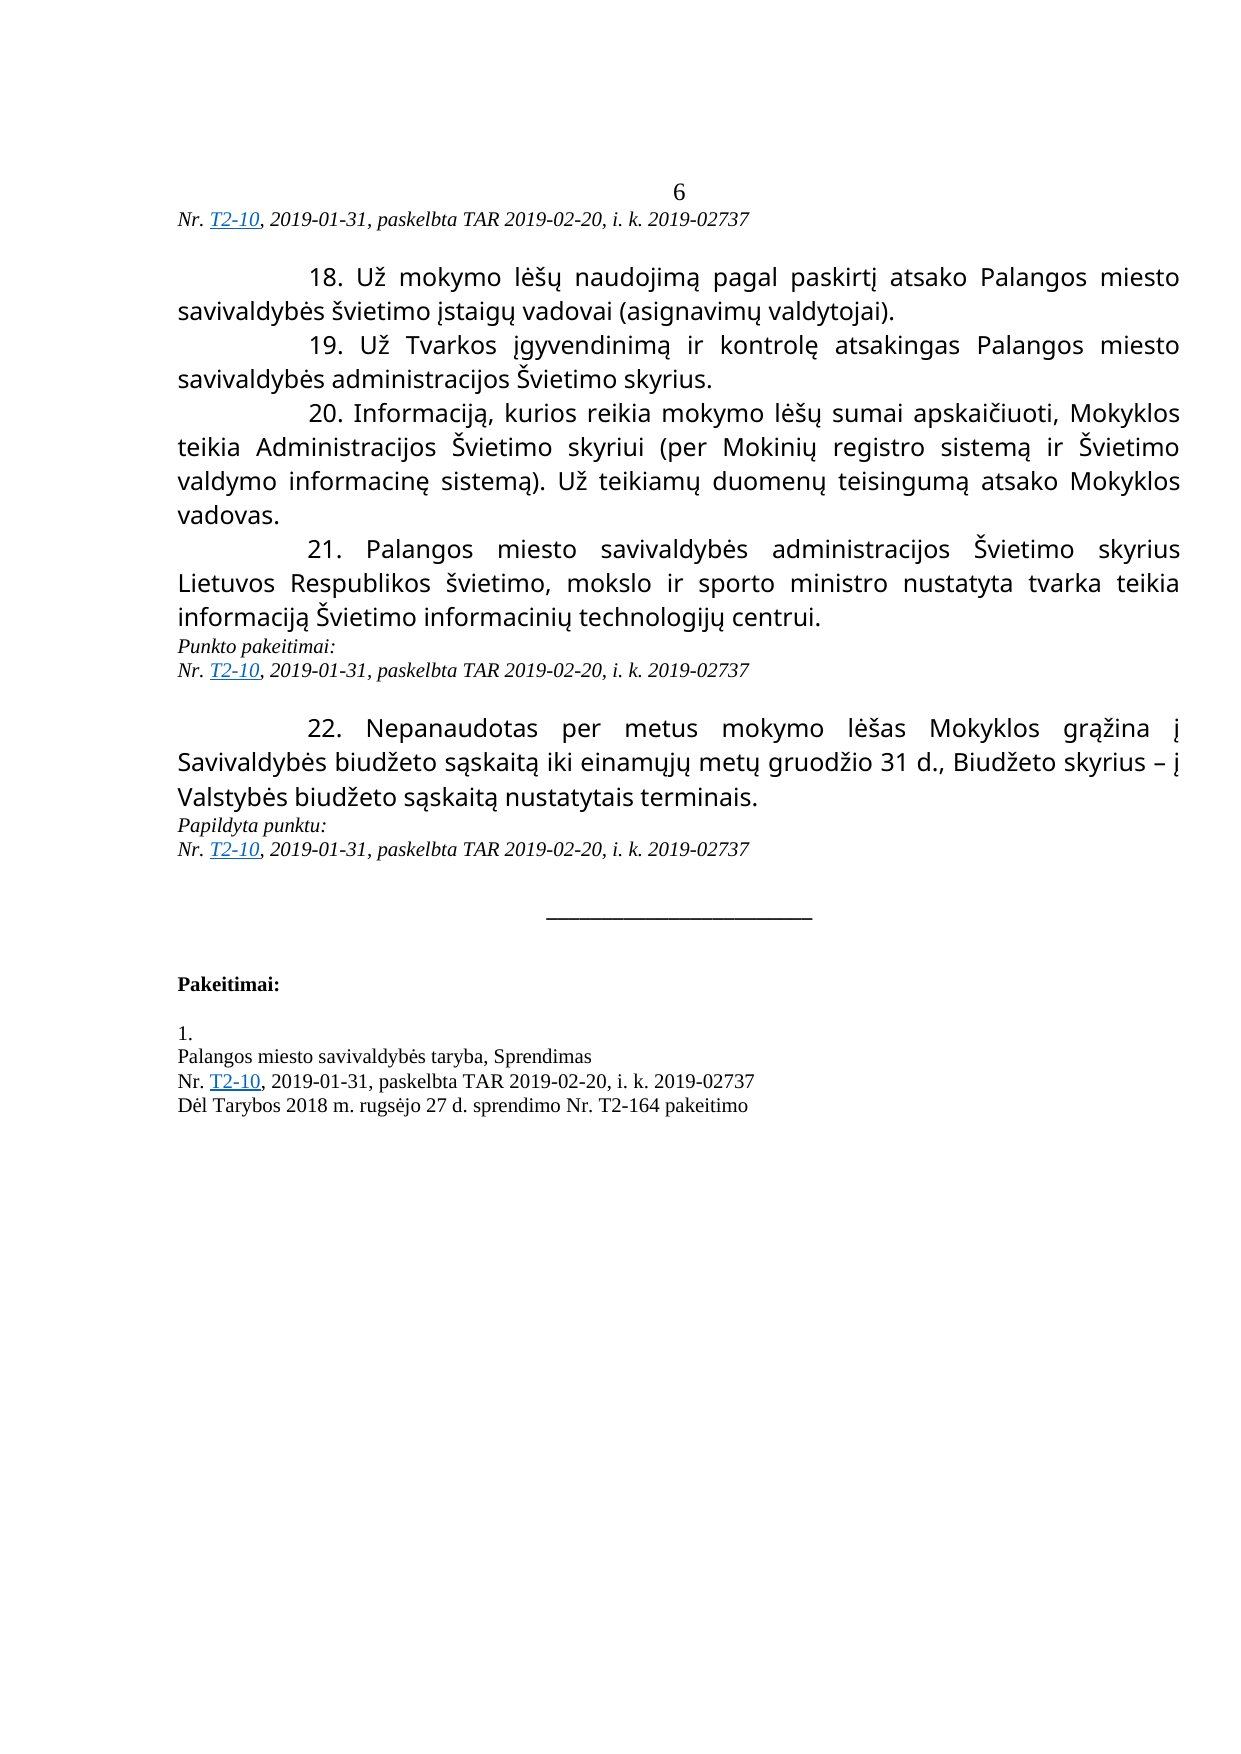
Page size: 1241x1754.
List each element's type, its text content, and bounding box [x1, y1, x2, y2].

text Pakeitimai: [177, 972, 1181, 996]
text Dėl Tarybos 2018 m. rugsėjo 27 d. sprendimo Nr. T2-164 pakeitimo [177, 1093, 1181, 1117]
text 19. Už Tvarkos įgyvendinimą ir kontrolę atsakingas Palangos miesto savivaldybės administracijos Švietimo skyrius. [177, 328, 1181, 396]
text 18. Už mokymo lėšų naudojimą pagal paskirtį atsako Palangos miesto savivaldybės švietimo įstaigų vadovai (asignavimų valdytojai). [177, 259, 1181, 328]
text 20. Informaciją, kurios reikia mokymo lėšų sumai apskaičiuoti, Mokyklos teikia Administracijos Švietimo skyriui (per Mokinių registro sistemą ir Švietimo valdymo informacinę sistemą). Už teikiamų duomenų teisingumą atsako Mokyklos vadovas. [177, 396, 1181, 532]
text Papildyta punktu: [177, 813, 1181, 837]
text 21. Palangos miesto savivaldybės administracijos Švietimo skyrius Lietuvos Respublikos švietimo, mokslo ir sporto ministro nustatyta tvarka teikia informaciją Švietimo informacinių technologijų centrui. [177, 532, 1181, 634]
text Palangos miesto savivaldybės taryba, Sprendimas [177, 1044, 1181, 1068]
text Punkto pakeitimai: [177, 634, 1181, 658]
text Nr. T2-10, 2019-01-31, paskelbta TAR 2019-02-20, i. k. 2019-02737 [177, 207, 1181, 231]
text Nr. T2-10, 2019-01-31, paskelbta TAR 2019-02-20, i. k. 2019-02737 [177, 837, 1181, 861]
text ________________________ [177, 890, 1181, 924]
text 22. Nepanaudotas per metus mokymo lėšas Mokyklos grąžina į Savivaldybės biudžeto sąskaitą iki einamųjų metų gruodžio 31 d., Biudžeto skyrius – į Valstybės biudžeto sąskaitą nustatytais terminais. [177, 711, 1181, 813]
text Nr. T2-10, 2019-01-31, paskelbta TAR 2019-02-20, i. k. 2019-02737 [177, 658, 1181, 682]
text Nr. T2-10, 2019-01-31, paskelbta TAR 2019-02-20, i. k. 2019-02737 [177, 1068, 1181, 1093]
text 1. [177, 1020, 1181, 1044]
